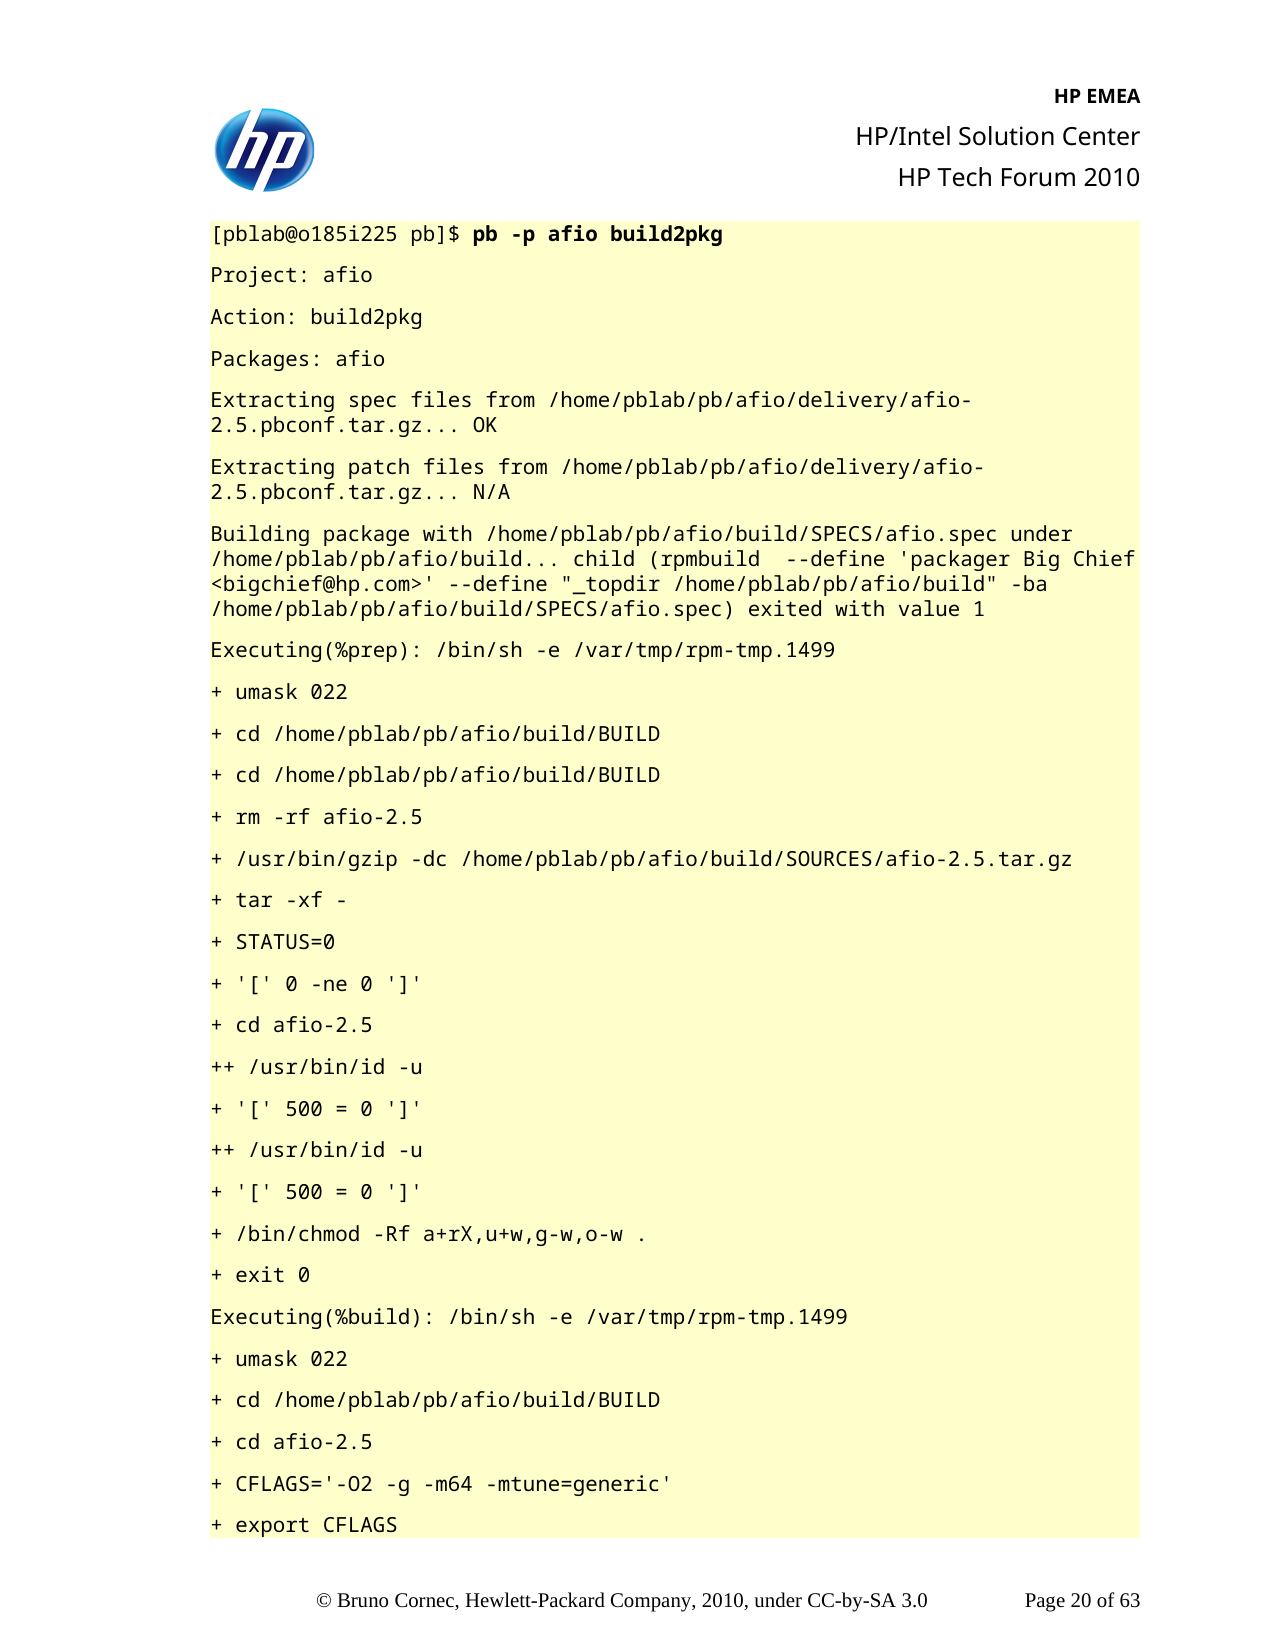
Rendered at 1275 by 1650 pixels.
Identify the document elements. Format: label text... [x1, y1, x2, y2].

text + STATUS=0 [210, 929, 1140, 954]
text Packages: afio [210, 346, 1140, 371]
text + cd afio-2.5 [210, 1013, 1140, 1038]
picture [214, 108, 315, 192]
text + rm -rf afio-2.5 [210, 804, 1140, 829]
text + export CFLAGS [210, 1513, 1140, 1538]
text + /bin/chmod -Rf a+rX,u+w,g-w,o-w . [210, 1221, 1140, 1246]
text ++ /usr/bin/id -u [210, 1138, 1140, 1163]
text + cd /home/pblab/pb/afio/build/BUILD [210, 721, 1140, 746]
text + /usr/bin/gzip -dc /home/pblab/pb/afio/build/SOURCES/afio-2.5.tar.gz [210, 846, 1140, 871]
text Extracting spec files from /home/pblab/pb/afio/delivery/afio-2.5.pbconf.tar.gz... OK [210, 388, 1140, 438]
text + '[' 500 = 0 ']' [210, 1179, 1140, 1204]
text + exit 0 [210, 1263, 1140, 1288]
text + cd /home/pblab/pb/afio/build/BUILD [210, 763, 1140, 788]
text Extracting patch files from /home/pblab/pb/afio/delivery/afio-2.5.pbconf.tar.gz... N/A [210, 454, 1140, 504]
text + tar -xf - [210, 888, 1140, 913]
text + cd afio-2.5 [210, 1429, 1140, 1454]
text Project: afio [210, 263, 1140, 288]
text Executing(%build): /bin/sh -e /var/tmp/rpm-tmp.1499 [210, 1304, 1140, 1329]
text + umask 022 [210, 679, 1140, 704]
text Executing(%prep): /bin/sh -e /var/tmp/rpm-tmp.1499 [210, 638, 1140, 663]
text ++ /usr/bin/id -u [210, 1054, 1140, 1079]
text Action: build2pkg [210, 304, 1140, 329]
text [pblab@o185i225 pb]$ pb -p afio build2pkg [210, 221, 1140, 246]
text + '[' 0 -ne 0 ']' [210, 971, 1140, 996]
text + cd /home/pblab/pb/afio/build/BUILD [210, 1388, 1140, 1413]
text + umask 022 [210, 1346, 1140, 1371]
text + '[' 500 = 0 ']' [210, 1096, 1140, 1121]
text + CFLAGS='-O2 -g -m64 -mtune=generic' [210, 1471, 1140, 1496]
text Building package with /home/pblab/pb/afio/build/SPECS/afio.spec under /home/pblab/pb/afio/build... child (rpmbuild --define 'packager Big Chief <bigchief@hp.com>' --define "_topdir /home/pblab/pb/afio/build" -ba /home/pblab/pb/afio/build/SPECS/afio.spec) exited with value 1 [210, 521, 1140, 621]
